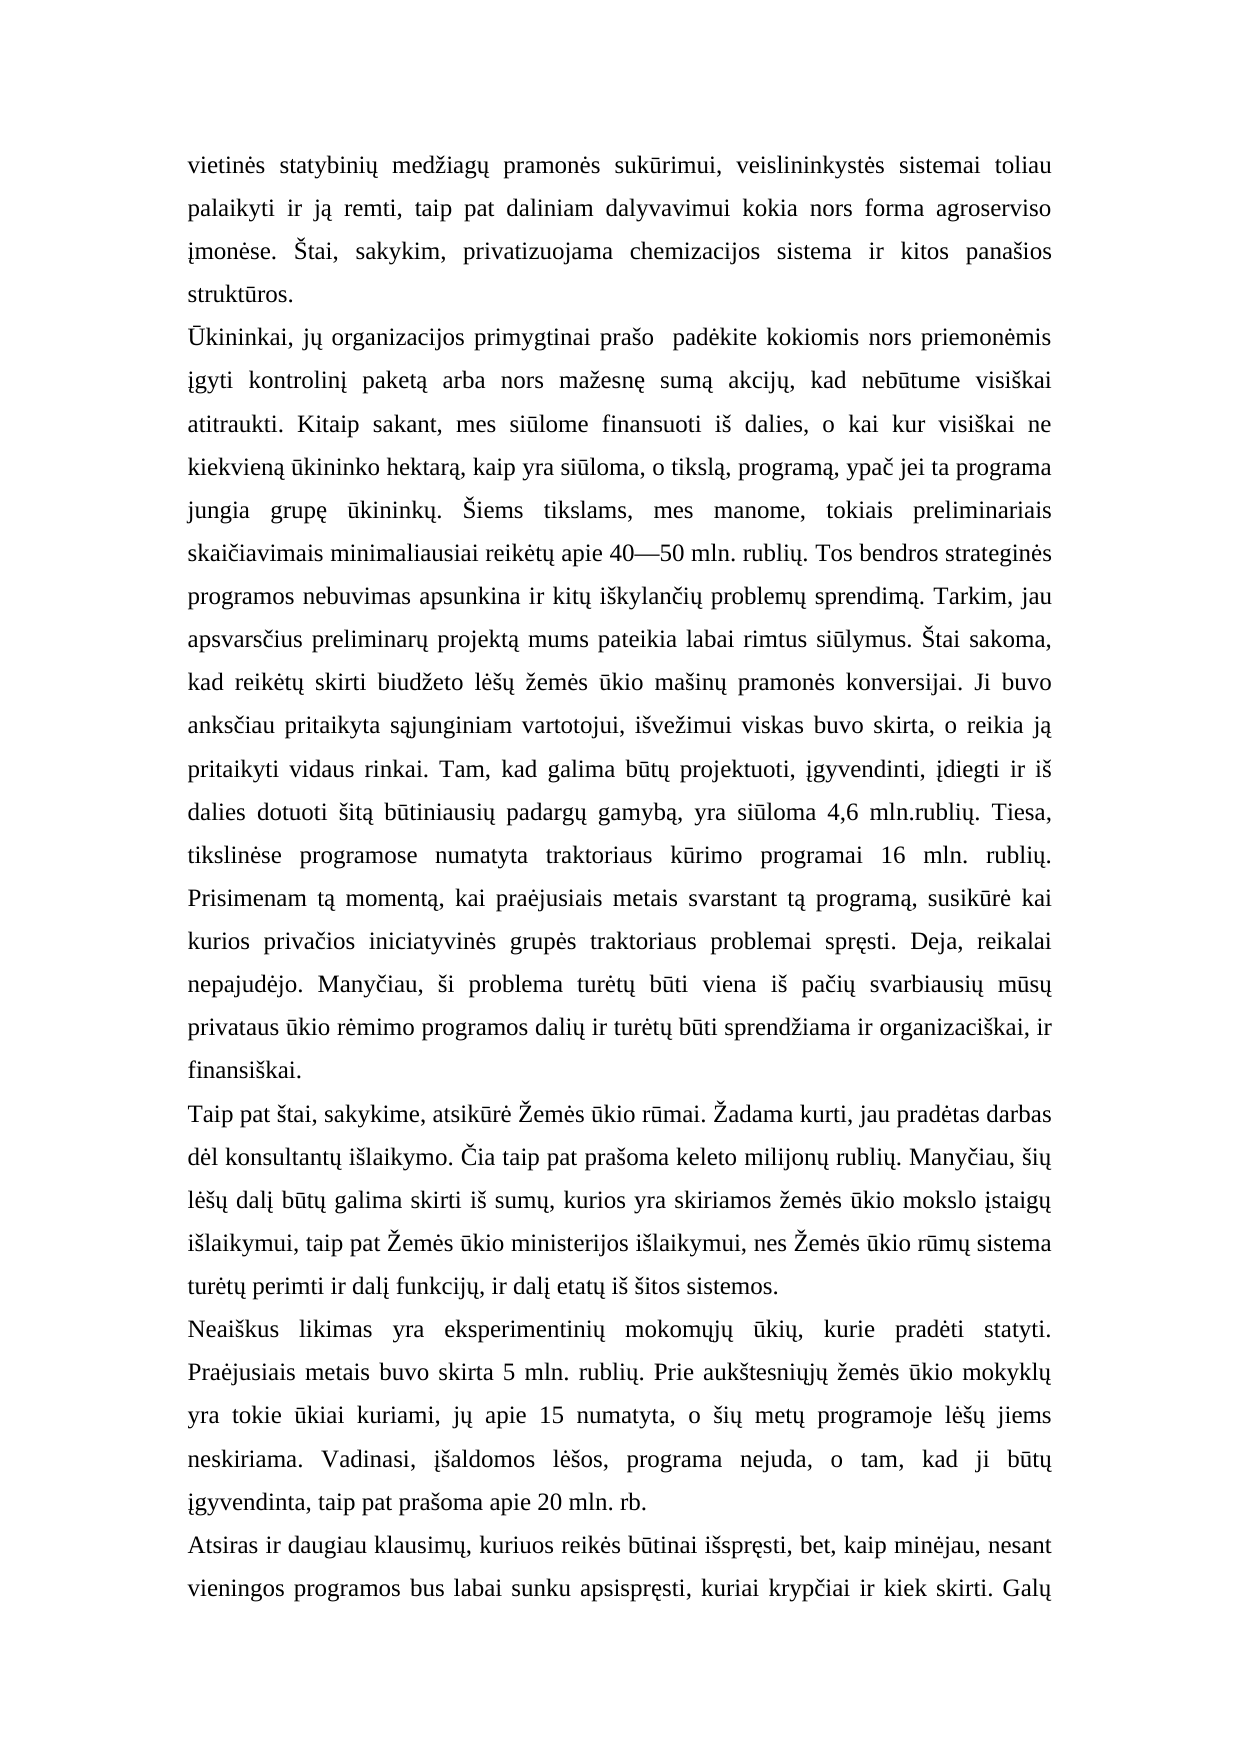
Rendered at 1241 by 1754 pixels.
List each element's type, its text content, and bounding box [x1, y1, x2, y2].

text vietinės statybinių medžiagų pramonės sukūrimui, veislininkystės sistemai toliau palaikyti ir ją remti, taip pat daliniam dalyvavimui kokia nors forma agroserviso įmonėse. Štai, sakykim, privatizuojama chemizacijos sistema ir kitos panašios struktūros. [187, 150, 1053, 308]
text Atsiras ir daugiau klausimų, kuriuos reikės būtinai išspręsti, bet, kaip minėjau, nesant vieningos programos bus labai sunku apsispręsti, kuriai krypčiai ir kiek skirti. Galų [187, 1530, 1053, 1602]
text Neaiškus likimas yra eksperimentinių mokomųjų ūkių, kurie pradėti statyti. Praėjusiais metais buvo skirta 5 mln. rublių. Prie aukštesniųjų žemės ūkio mokyklų yra tokie ūkiai kuriami, jų apie 15 numatyta, o šių metų programoje lėšų jiems neskiriama. Vadinasi, įšaldomos lėšos, programa nejuda, o tam, kad ji būtų įgyvendinta, taip pat prašoma apie 20 mln. rb. [187, 1314, 1053, 1516]
text Taip pat štai, sakykime, atsikūrė Žemės ūkio rūmai. Žadama kurti, jau pradėtas darbas dėl konsultantų išlaikymo. Čia taip pat prašoma keleto milijonų rublių. Manyčiau, šių lėšų dalį būtų galima skirti iš sumų, kurios yra skiriamos žemės ūkio mokslo įstaigų išlaikymui, taip pat Žemės ūkio ministerijos išlaikymui, nes Žemės ūkio rūmų sistema turėtų perimti ir dalį funkcijų, ir dalį etatų iš šitos sistemos. [187, 1099, 1053, 1300]
text Ūkininkai, jų organizacijos primygtinai prašo padėkite kokiomis nors priemonėmis įgyti kontrolinį paketą arba nors mažesnę sumą akcijų, kad nebūtume visiškai atitraukti. Kitaip sakant, mes siūlome finansuoti iš dalies, o kai kur visiškai ne kiekvieną ūkininko hektarą, kaip yra siūloma, o tikslą, programą, ypač jei ta programa jungia grupę ūkininkų. Šiems tikslams, mes manome, tokiais preliminariais skaičiavimais minimaliausiai reikėtų apie 40—50 mln. rublių. Tos bendros strateginės programos nebuvimas apsunkina ir kitų iškylančių problemų sprendimą. Tarkim, jau apsvarsčius preliminarų projektą mums pateikia labai rimtus siūlymus. Štai sakoma, kad reikėtų skirti biudžeto lėšų žemės ūkio mašinų pramonės konversijai. Ji buvo anksčiau pritaikyta sąjunginiam vartotojui, išvežimui viskas buvo skirta, o reikia ją pritaikyti vidaus rinkai. Tam, kad galima būtų projektuoti, įgyvendinti, įdiegti ir iš dalies dotuoti šitą būtiniausių padargų gamybą, yra siūloma 4,6 mln.rublių. Tiesa, tikslinėse programose numatyta traktoriaus kūrimo programai 16 mln. rublių. Prisimenam tą momentą, kai praėjusiais metais svarstant tą programą, susikūrė kai kurios privačios iniciatyvinės grupės traktoriaus problemai spręsti. Deja, reikalai nepajudėjo. Manyčiau, ši problema turėtų būti viena iš pačių svarbiausių mūsų privataus ūkio rėmimo programos dalių ir turėtų būti sprendžiama ir organizaciškai, ir finansiškai. [187, 322, 1053, 1084]
